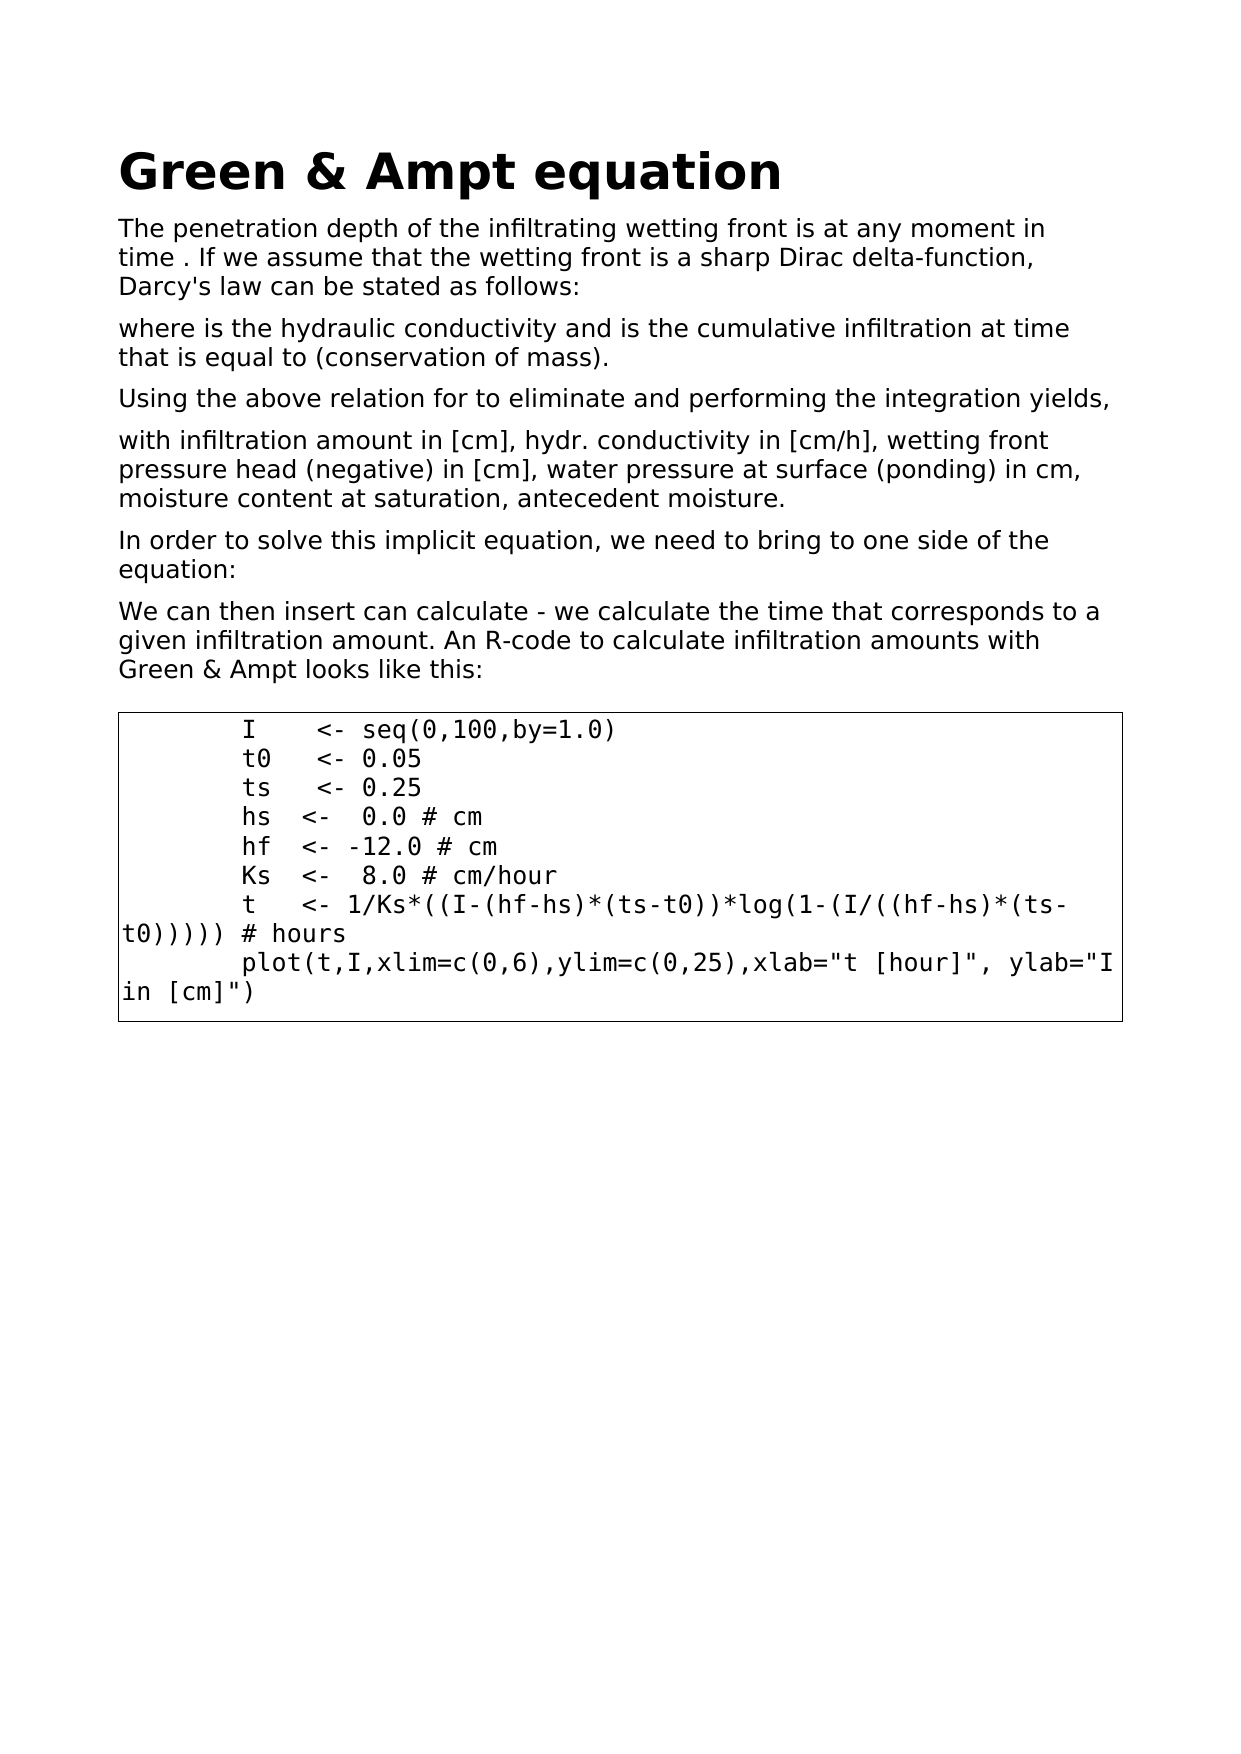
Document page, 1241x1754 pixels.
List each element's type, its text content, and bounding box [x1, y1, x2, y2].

text In order to solve this implicit equation, we need to bring to one side of the equation: [118, 526, 1122, 585]
text where is the hydraulic conductivity and is the cumulative infiltration at time that is equal to (conservation of mass). [118, 314, 1122, 372]
text We can then insert can calculate - we calculate the time that corresponds to a given infiltration amount. An R-code to calculate infiltration amounts with Green & Ampt looks like this: [118, 597, 1122, 685]
text The penetration depth of the infiltrating wetting front is at any moment in time . If we assume that the wetting front is a sharp Dirac delta-function, Darcy's law can be stated as follows: [118, 214, 1122, 301]
table_header I <- seq(0,100,by=1.0) t0 <- 0.05 ts <- 0.25 hs <- 0.0 # cm hf <- -12.0 # cm Ks <- 8.0 # cm/hour t <- 1/Ks*((I-(hf-hs)*(ts-t0))*log(1-(I/((hf-hs)*(ts-t0))))) # hours plot(t,I,xlim=c(0,6),ylim=c(0,25),xlab="t [hour]", ylab="I in [cm]") [119, 713, 1122, 1021]
text with infiltration amount in [cm], hydr. conductivity in [cm/h], wetting front pressure head (negative) in [cm], water pressure at surface (ponding) in cm, moisture content at saturation, antecedent moisture. [118, 426, 1122, 514]
text Using the above relation for to eliminate and performing the integration yields, [118, 385, 1122, 414]
subtitle Green & Ampt equation [118, 143, 1122, 201]
